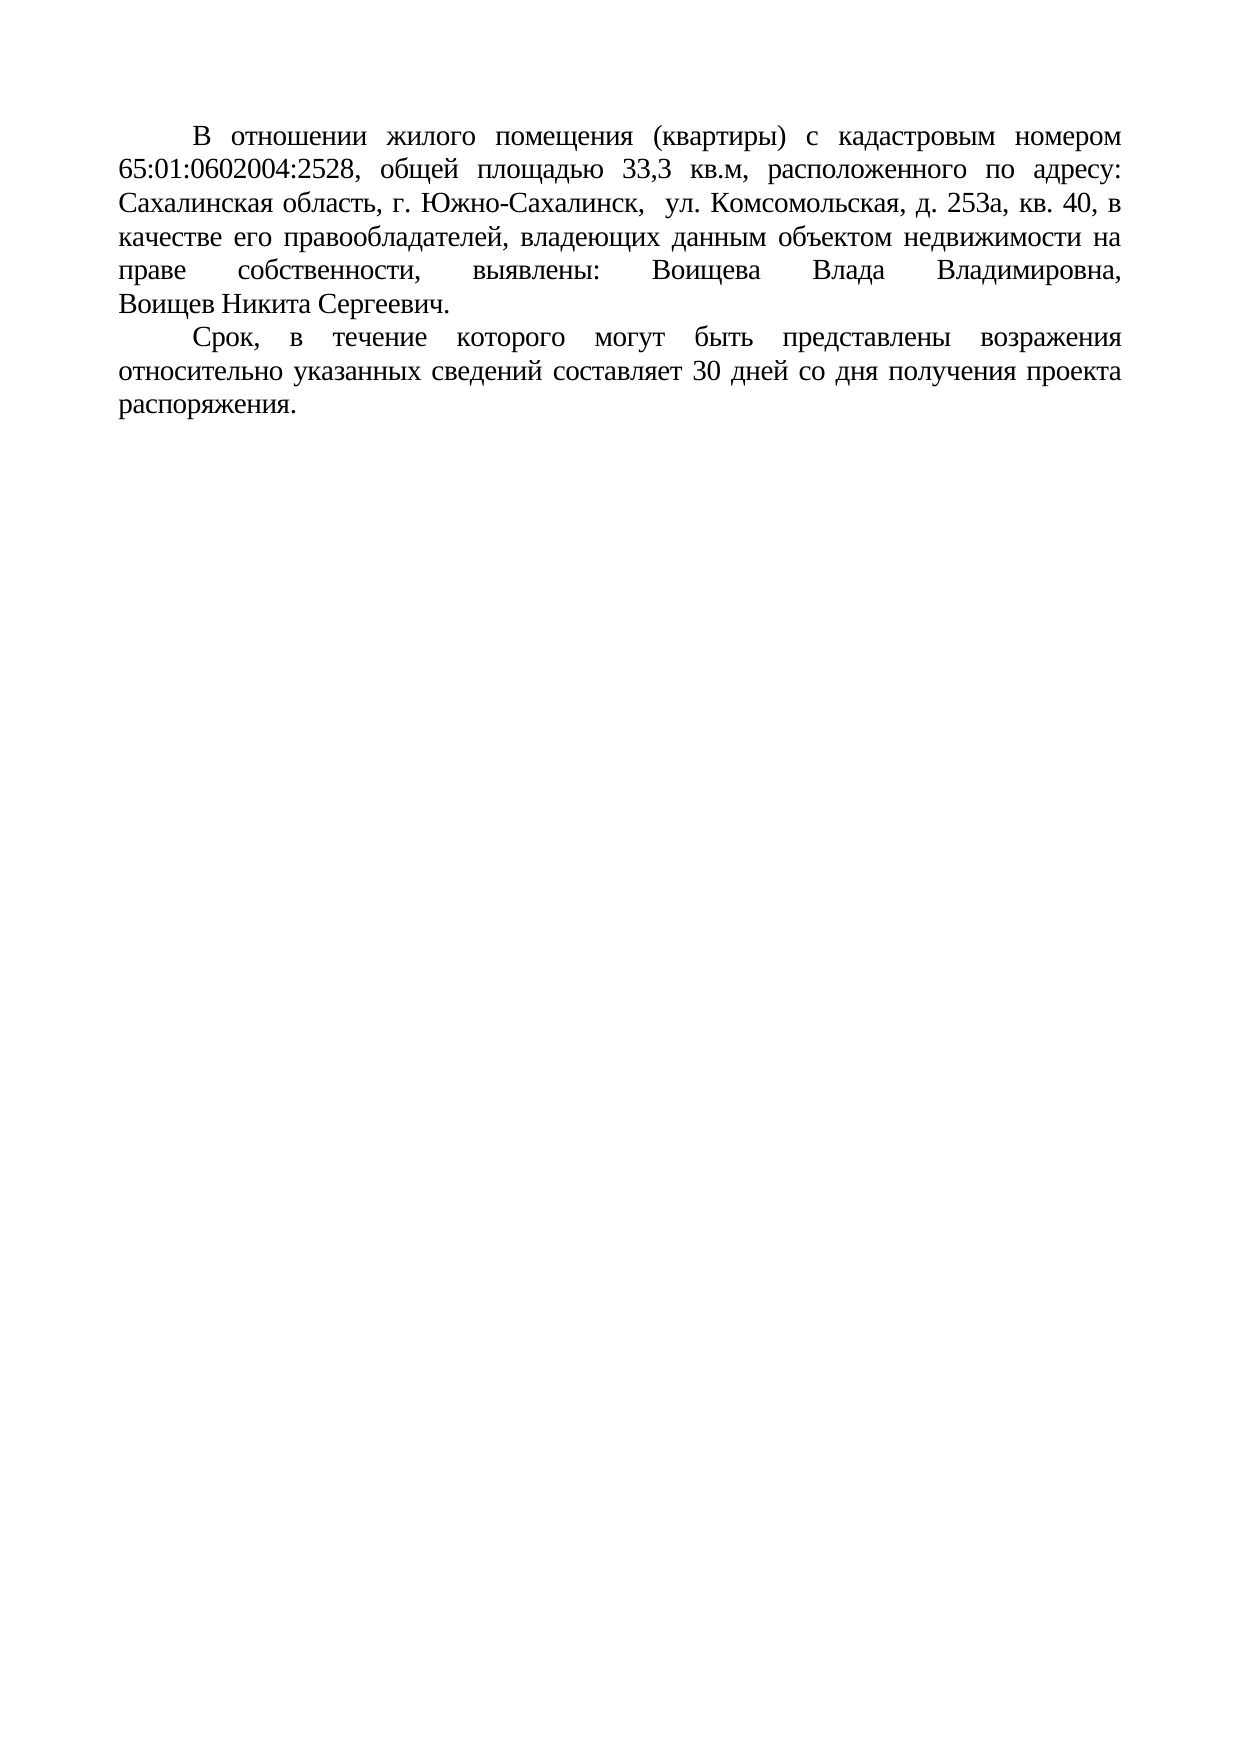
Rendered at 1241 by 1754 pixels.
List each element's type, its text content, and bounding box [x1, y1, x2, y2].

text Срок, в течение которого могут быть представлены возражения относительно указанных сведений составляет 30 дней со дня получения проекта распоряжения. [118, 319, 1122, 420]
text В отношении жилого помещения (квартиры) с кадастровым номером 65:01:0602004:2528, общей площадью 33,3 кв.м, расположенного по адресу: Сахалинская область, г. Южно-Сахалинск, ул. Комсомольская, д. 253а, кв. 40, в качестве его правообладателей, владеющих данным объектом недвижимости на праве собственности, выявлены: Воищева Влада Владимировна, Воищев Никита Сергеевич. [118, 118, 1122, 319]
